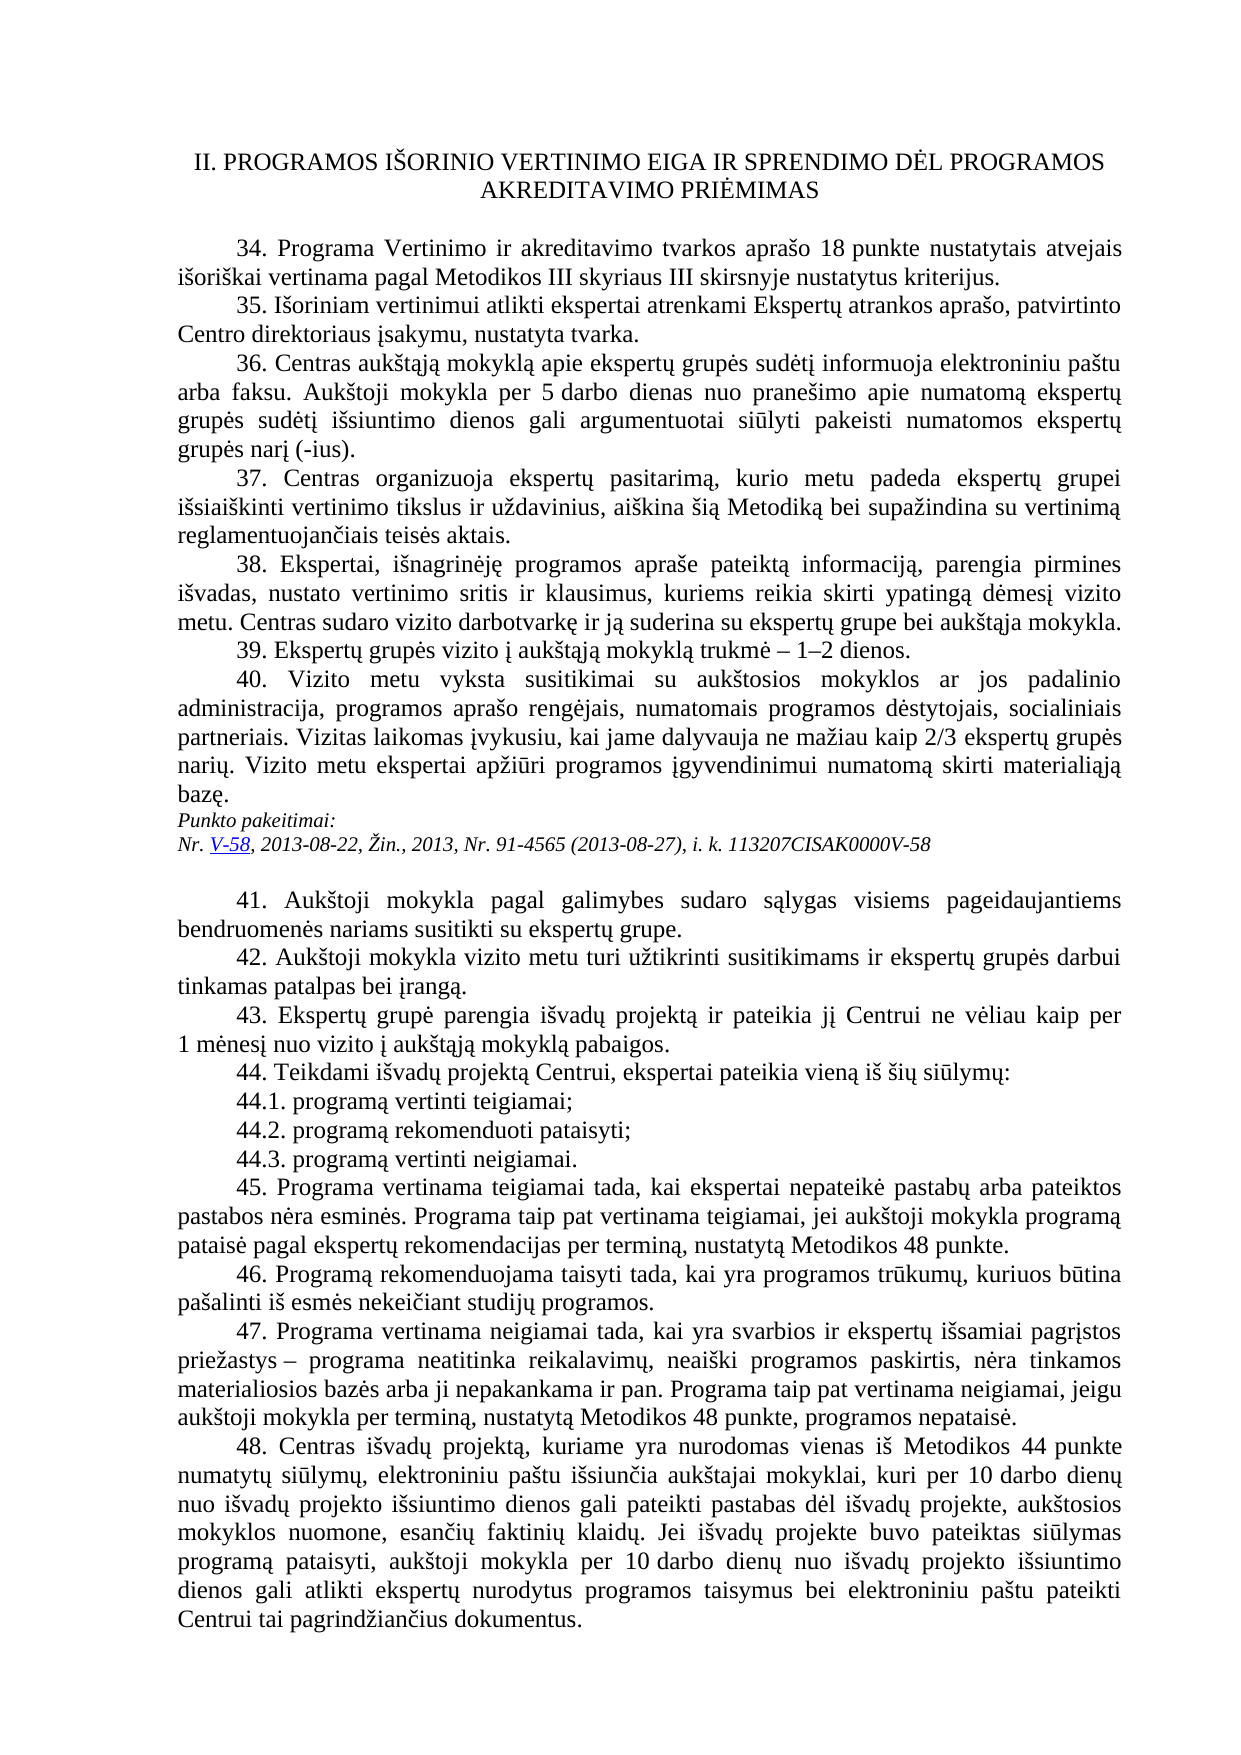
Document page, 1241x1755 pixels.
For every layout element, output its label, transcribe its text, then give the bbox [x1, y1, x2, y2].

text 46. Programą rekomenduojama taisyti tada, kai yra programos trūkumų, kuriuos būtina pašalinti iš esmės nekeičiant studijų programos. [177, 1259, 1122, 1316]
text 40. Vizito metu vyksta susitikimai su aukštosios mokyklos ar jos padalinio administracija, programos aprašo rengėjais, numatomais programos dėstytojais, socialiniais partneriais. Vizitas laikomas įvykusiu, kai jame dalyvauja ne mažiau kaip 2/3 ekspertų grupės narių. Vizito metu ekspertai apžiūri programos įgyvendinimui numatomą skirti materialiąją bazę. [177, 664, 1122, 808]
text 41. Aukštoji mokykla pagal galimybes sudaro sąlygas visiems pageidaujantiems bendruomenės nariams susitikti su ekspertų grupe. [177, 885, 1122, 942]
text Nr. V-58, 2013-08-22, Žin., 2013, Nr. 91-4565 (2013-08-27), i. k. 113207CISAK0000V-58 [177, 832, 1122, 856]
text 44.3. programą vertinti neigiamai. [177, 1144, 1122, 1172]
text 37. Centras organizuoja ekspertų pasitarimą, kurio metu padeda ekspertų grupei išsiaiškinti vertinimo tikslus ir uždavinius, aiškina šią Metodiką bei supažindina su vertinimą reglamentuojančiais teisės aktais. [177, 463, 1122, 549]
text 39. Ekspertų grupės vizito į aukštąją mokyklą trukmė – 1–2 dienos. [177, 636, 1122, 664]
text 36. Centras aukštąją mokyklą apie ekspertų grupės sudėtį informuoja elektroniniu paštu arba faksu. Aukštoji mokykla per 5 darbo dienas nuo pranešimo apie numatomą ekspertų grupės sudėtį išsiuntimo dienos gali argumentuotai siūlyti pakeisti numatomos ekspertų grupės narį (-ius). [177, 348, 1122, 463]
text 34. Programa Vertinimo ir akreditavimo tvarkos aprašo 18 punkte nustatytais atvejais išoriškai vertinama pagal Metodikos III skyriaus III skirsnyje nustatytus kriterijus. [177, 233, 1122, 291]
text 45. Programa vertinama teigiamai tada, kai ekspertai nepateikė pastabų arba pateiktos pastabos nėra esminės. Programa taip pat vertinama teigiamai, jei aukštoji mokykla programą pataisė pagal ekspertų rekomendacijas per terminą, nustatytą Metodikos 48 punkte. [177, 1172, 1122, 1259]
text 44. Teikdami išvadų projektą Centrui, ekspertai pateikia vieną iš šių siūlymų: [177, 1057, 1122, 1086]
text 48. Centras išvadų projektą, kuriame yra nurodomas vienas iš Metodikos 44 punkte numatytų siūlymų, elektroniniu paštu išsiunčia aukštajai mokyklai, kuri per 10 darbo dienų nuo išvadų projekto išsiuntimo dienos gali pateikti pastabas dėl išvadų projekte, aukštosios mokyklos nuomone, esančių faktinių klaidų. Jei išvadų projekte buvo pateiktas siūlymas programą pataisyti, aukštoji mokykla per 10 darbo dienų nuo išvadų projekto išsiuntimo dienos gali atlikti ekspertų nurodytus programos taisymus bei elektroniniu paštu pateikti Centrui tai pagrindžiančius dokumentus. [177, 1431, 1122, 1632]
text 47. Programa vertinama neigiamai tada, kai yra svarbios ir ekspertų išsamiai pagrįstos priežastys – programa neatitinka reikalavimų, neaiški programos paskirtis, nėra tinkamos materialiosios bazės arba ji nepakankama ir pan. Programa taip pat vertinama neigiamai, jeigu aukštoji mokykla per terminą, nustatytą Metodikos 48 punkte, programos nepataisė. [177, 1316, 1122, 1431]
text 44.1. programą vertinti teigiamai; [177, 1086, 1122, 1115]
text II. PROGRAMOS IŠORINIO VERTINIMO EIGA IR SPRENDIMO DĖL PROGRAMOS AKREDITAVIMO PRIĖMIMAS [177, 147, 1122, 204]
text Punkto pakeitimai: [177, 808, 1122, 832]
text 35. Išoriniam vertinimui atlikti ekspertai atrenkami Ekspertų atrankos aprašo, patvirtinto Centro direktoriaus įsakymu, nustatyta tvarka. [177, 291, 1122, 348]
text 43. Ekspertų grupė parengia išvadų projektą ir pateikia jį Centrui ne vėliau kaip per 1 mėnesį nuo vizito į aukštąją mokyklą pabaigos. [177, 1000, 1122, 1057]
text 42. Aukštoji mokykla vizito metu turi užtikrinti susitikimams ir ekspertų grupės darbui tinkamas patalpas bei įrangą. [177, 942, 1122, 1000]
text 38. Ekspertai, išnagrinėję programos apraše pateiktą informaciją, parengia pirmines išvadas, nustato vertinimo sritis ir klausimus, kuriems reikia skirti ypatingą dėmesį vizito metu. Centras sudaro vizito darbotvarkę ir ją suderina su ekspertų grupe bei aukštąja mokykla. [177, 549, 1122, 636]
text 44.2. programą rekomenduoti pataisyti; [177, 1115, 1122, 1144]
